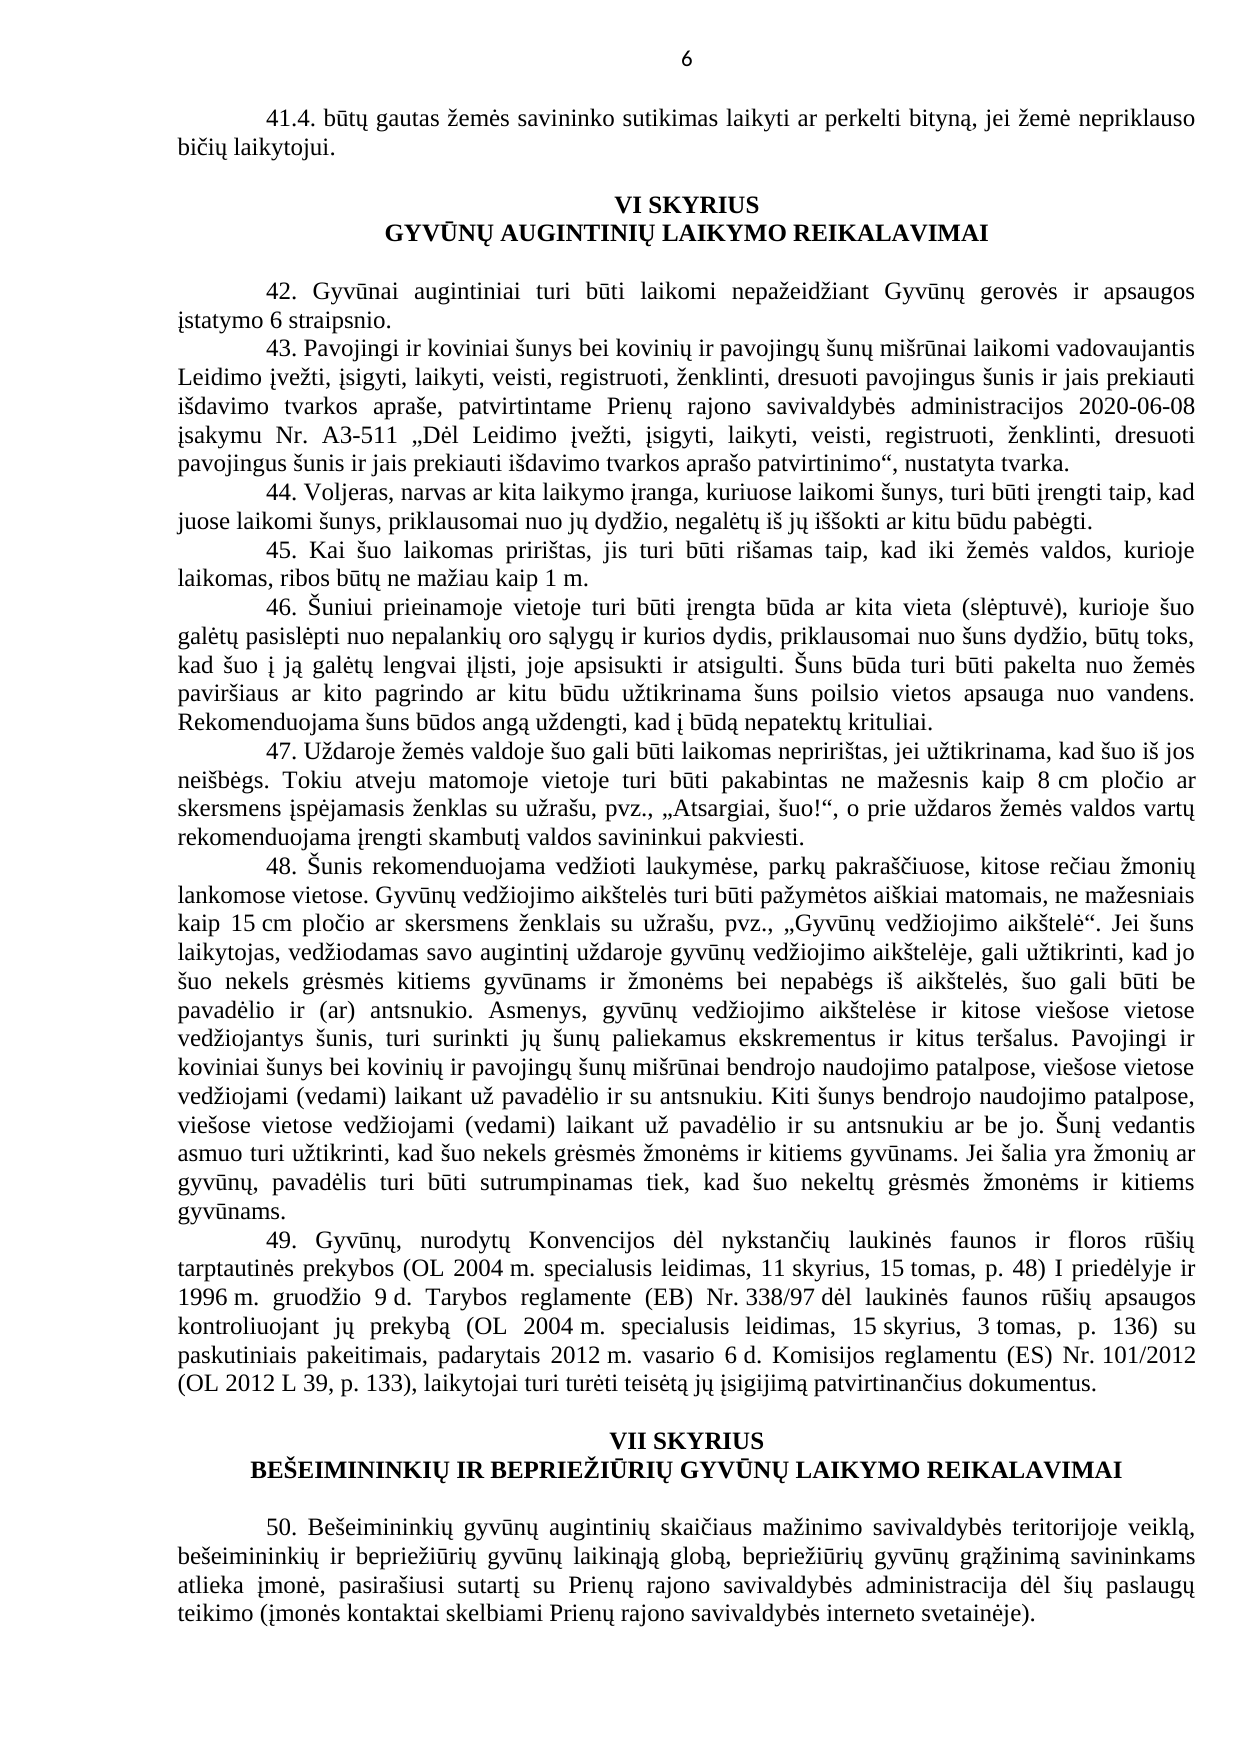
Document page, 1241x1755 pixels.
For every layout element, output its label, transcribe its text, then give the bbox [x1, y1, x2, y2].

text 43. Pavojingi ir koviniai šunys bei kovinių ir pavojingų šunų mišrūnai laikomi vadovaujantis Leidimo įvežti, įsigyti, laikyti, veisti, registruoti, ženklinti, dresuoti pavojingus šunis ir jais prekiauti išdavimo tvarkos apraše, patvirtintame Prienų rajono savivaldybės administracijos 2020-06-08 įsakymu Nr. A3-511 „Dėl Leidimo įvežti, įsigyti, laikyti, veisti, registruoti, ženklinti, dresuoti pavojingus šunis ir jais prekiauti išdavimo tvarkos aprašo patvirtinimo“, nustatyta tvarka. [177, 333, 1196, 477]
text 45. Kai šuo laikomas pririštas, jis turi būti rišamas taip, kad iki žemės valdos, kurioje laikomas, ribos būtų ne mažiau kaip 1 m. [177, 535, 1196, 592]
text 49. Gyvūnų, nurodytų Konvencijos dėl nykstančių laukinės faunos ir floros rūšių tarptautinės prekybos (OL 2004 m. specialusis leidimas, 11 skyrius, 15 tomas, p. 48) I priedėlyje ir 1996 m. gruodžio 9 d. Tarybos reglamente (EB) Nr. 338/97 dėl laukinės faunos rūšių apsaugos kontroliuojant jų prekybą (OL 2004 m. specialusis leidimas, 15 skyrius, 3 tomas, p. 136) su paskutiniais pakeitimais, padarytais 2012 m. vasario 6 d. Komisijos reglamentu (ES) Nr. 101/2012 (OL 2012 L 39, p. 133), laikytojai turi turėti teisėtą jų įsigijimą patvirtinančius dokumentus. [177, 1225, 1196, 1397]
text 47. Uždaroje žemės valdoje šuo gali būti laikomas nepririštas, jei užtikrinama, kad šuo iš jos neišbėgs. Tokiu atveju matomoje vietoje turi būti pakabintas ne mažesnis kaip 8 cm pločio ar skersmens įspėjamasis ženklas su užrašu, pvz., „Atsargiai, šuo!“, o prie uždaros žemės valdos vartų rekomenduojama įrengti skambutį valdos savininkui pakviesti. [177, 736, 1196, 851]
text 41.4. būtų gautas žemės savininko sutikimas laikyti ar perkelti bityną, jei žemė nepriklauso bičių laikytojui. [177, 103, 1196, 161]
text 48. Šunis rekomenduojama vedžioti laukymėse, parkų pakraščiuose, kitose rečiau žmonių lankomose vietose. Gyvūnų vedžiojimo aikštelės turi būti pažymėtos aiškiai matomais, ne mažesniais kaip 15 cm pločio ar skersmens ženklais su užrašu, pvz., „Gyvūnų vedžiojimo aikštelė“. Jei šuns laikytojas, vedžiodamas savo augintinį uždaroje gyvūnų vedžiojimo aikštelėje, gali užtikrinti, kad jo šuo nekels grėsmės kitiems gyvūnams ir žmonėms bei nepabėgs iš aikštelės, šuo gali būti be pavadėlio ir (ar) antsnukio. Asmenys, gyvūnų vedžiojimo aikštelėse ir kitose viešose vietose vedžiojantys šunis, turi surinkti jų šunų paliekamus ekskrementus ir kitus teršalus. Pavojingi ir koviniai šunys bei kovinių ir pavojingų šunų mišrūnai bendrojo naudojimo patalpose, viešose vietose vedžiojami (vedami) laikant už pavadėlio ir su antsnukiu. Kiti šunys bendrojo naudojimo patalpose, viešose vietose vedžiojami (vedami) laikant už pavadėlio ir su antsnukiu ar be jo. Šunį vedantis asmuo turi užtikrinti, kad šuo nekels grėsmės žmonėms ir kitiems gyvūnams. Jei šalia yra žmonių ar gyvūnų, pavadėlis turi būti sutrumpinamas tiek, kad šuo nekeltų grėsmės žmonėms ir kitiems gyvūnams. [177, 851, 1196, 1225]
text BEŠEIMININKIŲ IR BEPRIEŽIŪRIŲ GYVŪNŲ LAIKYMO REIKALAVIMAI [177, 1455, 1196, 1483]
text 42. Gyvūnai augintiniai turi būti laikomi nepažeidžiant Gyvūnų gerovės ir apsaugos įstatymo 6 straipsnio. [177, 276, 1196, 333]
text GYVŪNŲ AUGINTINIŲ LAIKYMO REIKALAVIMAI [177, 218, 1196, 247]
text VII SKYRIUS [177, 1426, 1196, 1455]
text 44. Voljeras, narvas ar kita laikymo įranga, kuriuose laikomi šunys, turi būti įrengti taip, kad juose laikomi šunys, priklausomai nuo jų dydžio, negalėtų iš jų iššokti ar kitu būdu pabėgti. [177, 477, 1196, 535]
text 50. Bešeimininkių gyvūnų augintinių skaičiaus mažinimo savivaldybės teritorijoje veiklą, bešeimininkių ir bepriežiūrių gyvūnų laikinąją globą, bepriežiūrių gyvūnų grąžinimą savininkams atlieka įmonė, pasirašiusi sutartį su Prienų rajono savivaldybės administracija dėl šių paslaugų teikimo (įmonės kontaktai skelbiami Prienų rajono savivaldybės interneto svetainėje). [177, 1512, 1196, 1627]
text 46. Šuniui prieinamoje vietoje turi būti įrengta būda ar kita vieta (slėptuvė), kurioje šuo galėtų pasislėpti nuo nepalankių oro sąlygų ir kurios dydis, priklausomai nuo šuns dydžio, būtų toks, kad šuo į ją galėtų lengvai įlįsti, joje apsisukti ir atsigulti. Šuns būda turi būti pakelta nuo žemės paviršiaus ar kito pagrindo ar kitu būdu užtikrinama šuns poilsio vietos apsauga nuo vandens. Rekomenduojama šuns būdos angą uždengti, kad į būdą nepatektų krituliai. [177, 592, 1196, 736]
text VI SKYRIUS [177, 190, 1196, 218]
